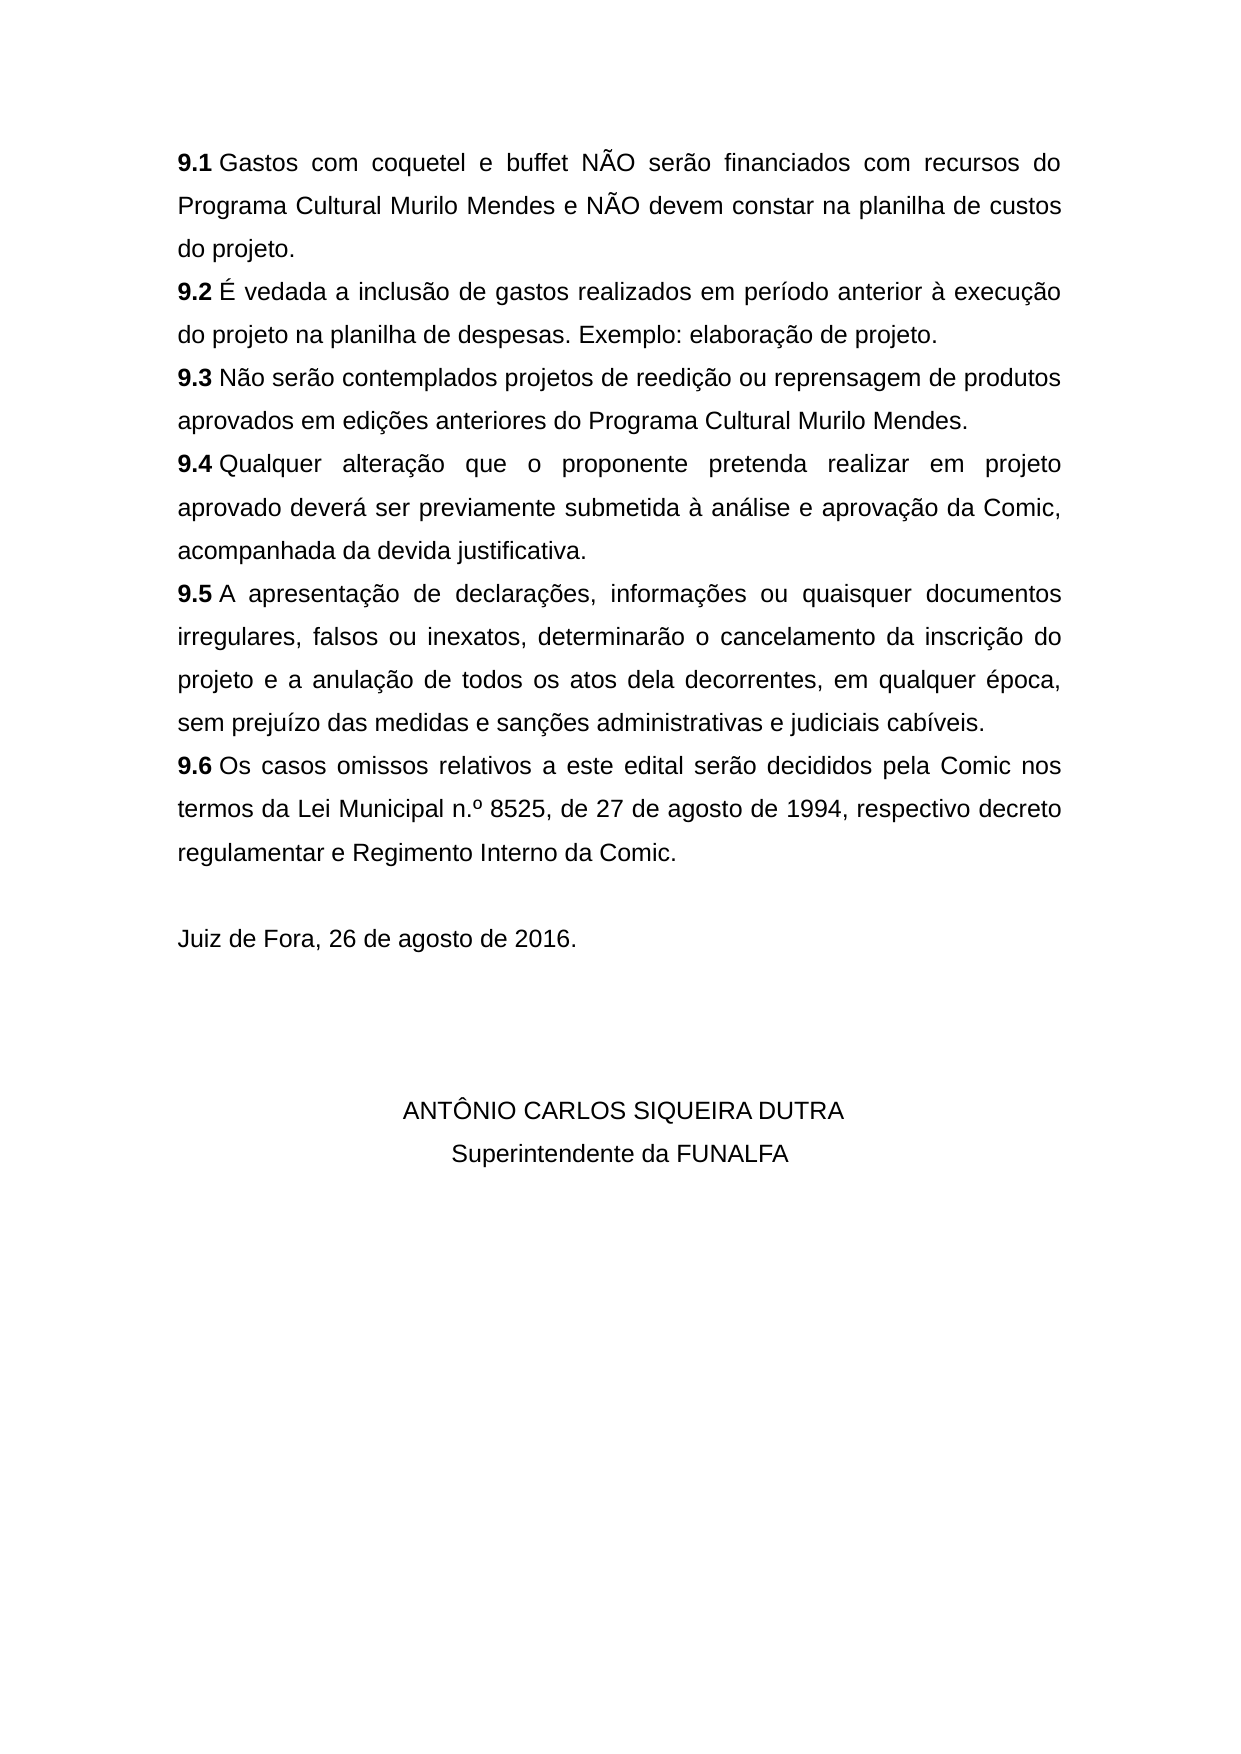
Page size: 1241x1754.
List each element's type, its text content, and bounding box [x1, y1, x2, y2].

text 9.2 É vedada a inclusão de gastos realizados em período anterior à execução do projeto na planilha de despesas. Exemplo: elaboração de projeto. [177, 277, 1063, 349]
text Superintendente da FUNALFA [177, 1139, 1063, 1168]
text 9.6 Os casos omissos relativos a este edital serão decididos pela Comic nos termos da Lei Municipal n.º 8525, de 27 de agosto de 1994, respectivo decreto regulamentar e Regimento Interno da Comic. [177, 751, 1063, 866]
text 9.4 Qualquer alteração que o proponente pretenda realizar em projeto aprovado deverá ser previamente submetida à análise e aprovação da Comic, acompanhada da devida justificativa. [177, 449, 1063, 564]
text 9.1 Gastos com coquetel e buffet NÃO serão financiados com recursos do Programa Cultural Murilo Mendes e NÃO devem constar na planilha de custos do projeto. [177, 148, 1063, 263]
text Juiz de Fora, 26 de agosto de 2016. [177, 924, 1063, 953]
text 9.3 Não serão contemplados projetos de reedição ou reprensagem de produtos aprovados em edições anteriores do Programa Cultural Murilo Mendes. [177, 363, 1063, 435]
text ANTÔNIO CARLOS SIQUEIRA DUTRA [177, 1096, 1063, 1125]
text 9.5 A apresentação de declarações, informações ou quaisquer documentos irregulares, falsos ou inexatos, determinarão o cancelamento da inscrição do projeto e a anulação de todos os atos dela decorrentes, em qualquer época, sem prejuízo das medidas e sanções administrativas e judiciais cabíveis. [177, 579, 1063, 737]
